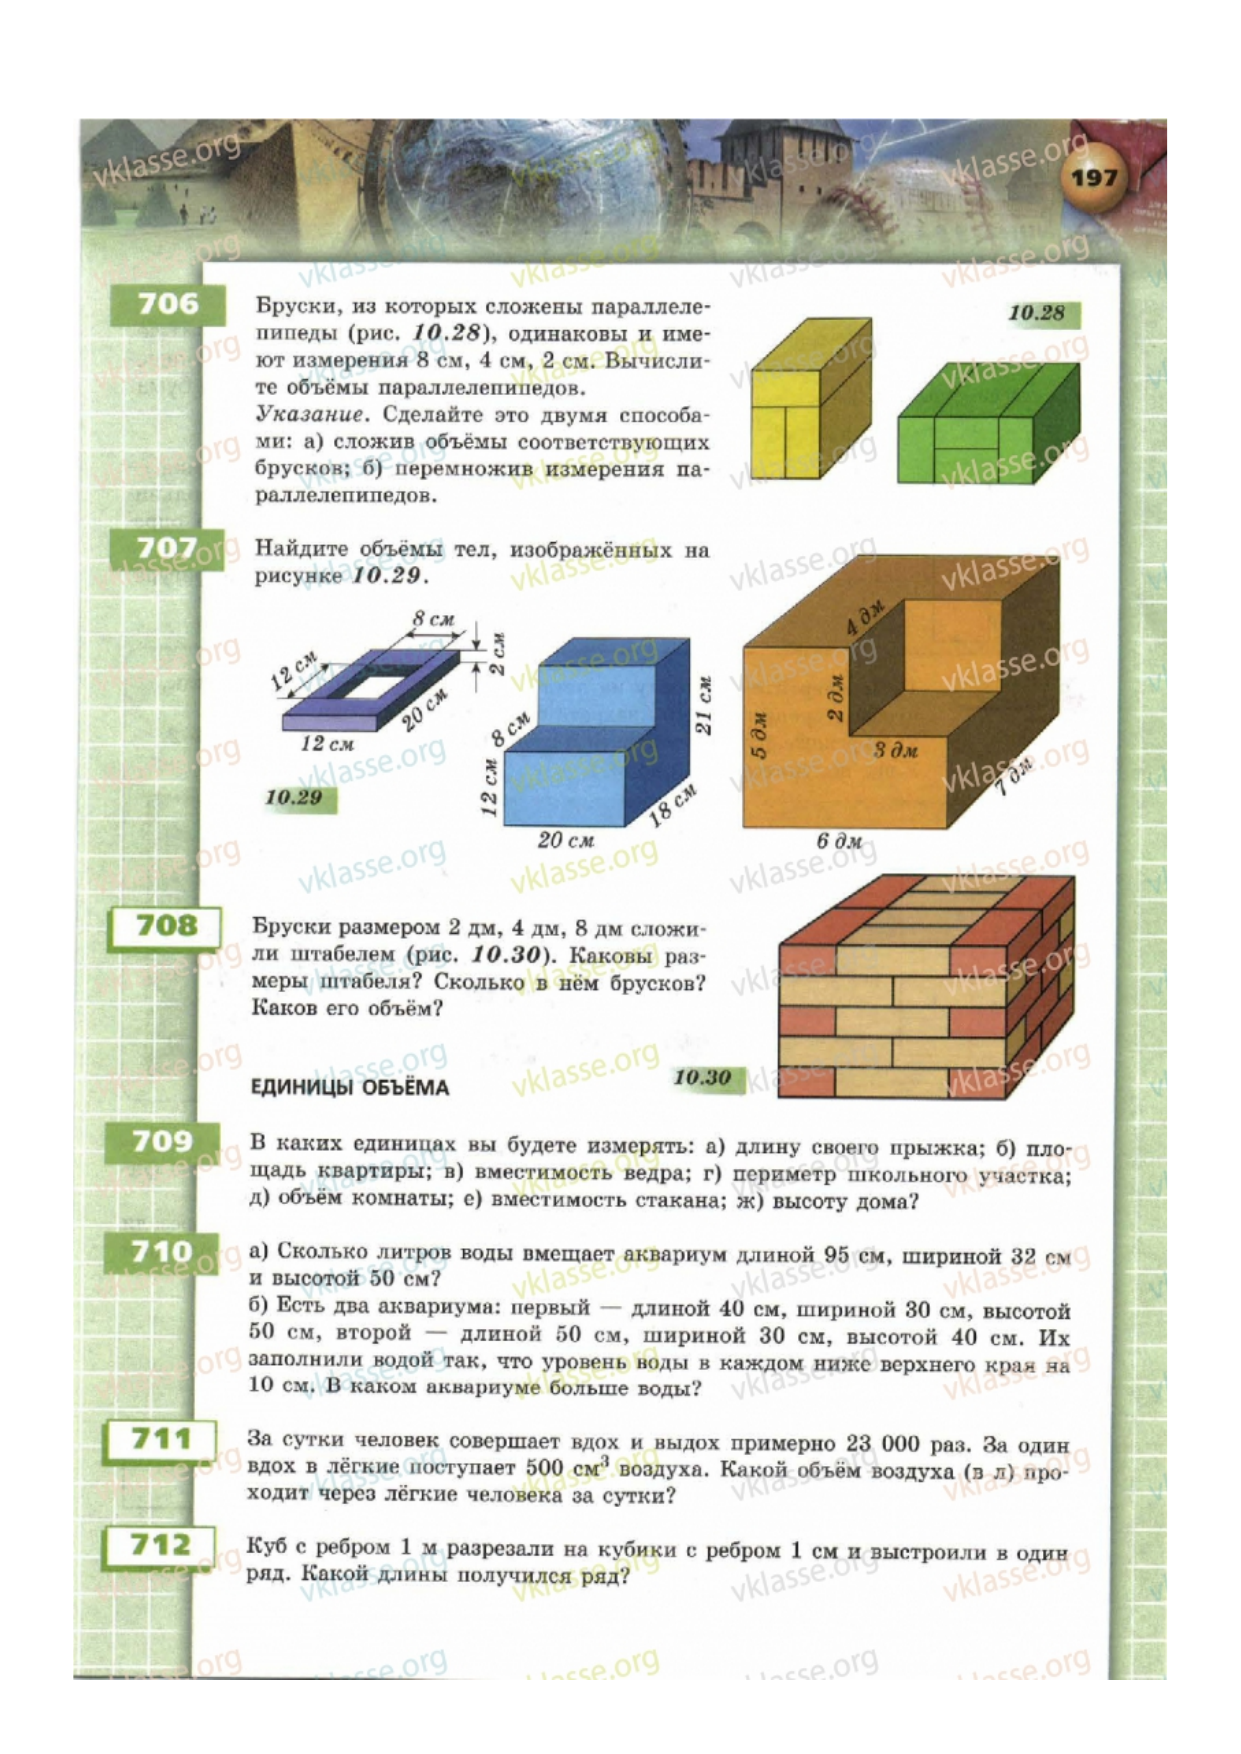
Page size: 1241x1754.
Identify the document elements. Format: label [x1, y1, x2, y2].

picture [73, 118, 1168, 1680]
